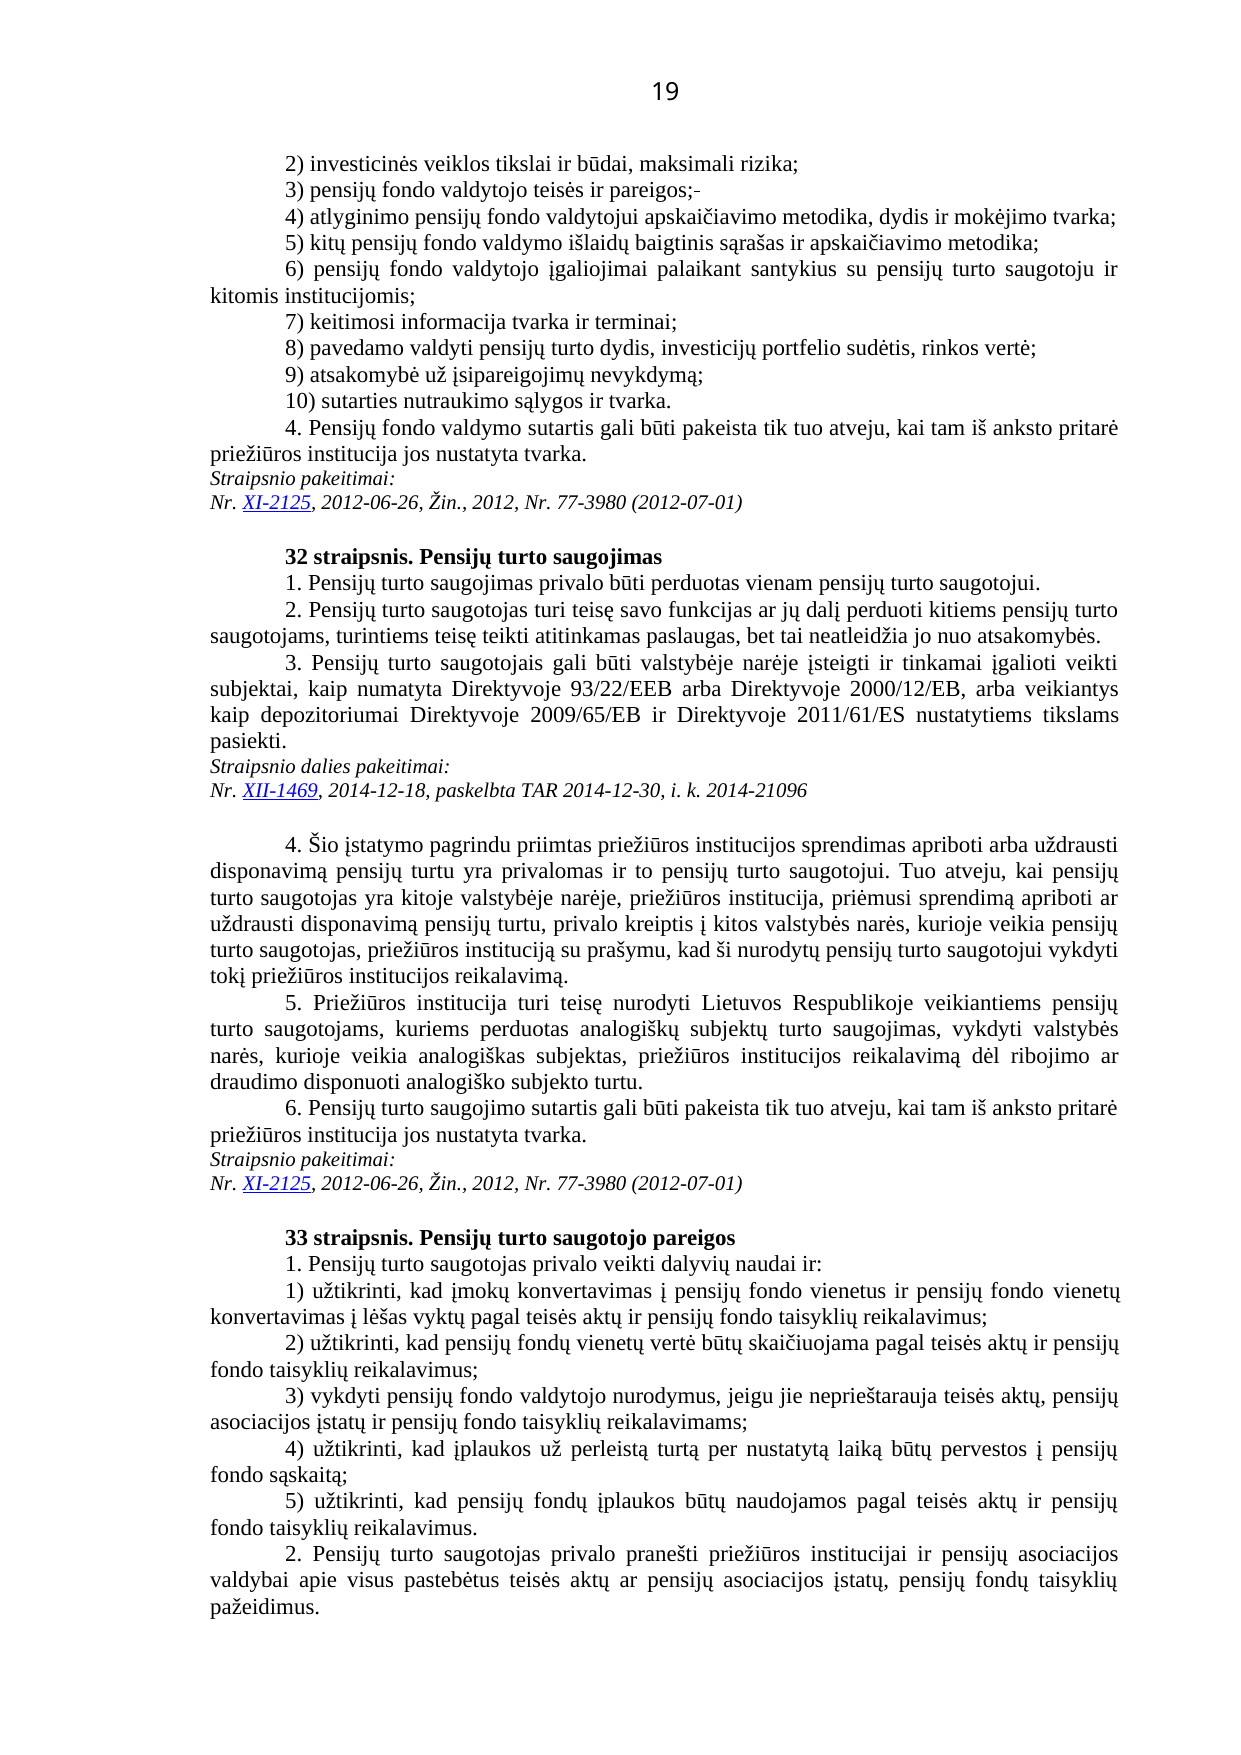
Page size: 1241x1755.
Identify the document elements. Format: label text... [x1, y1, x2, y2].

text Straipsnio dalies pakeitimai: [210, 754, 1120, 778]
text Straipsnio pakeitimai: [210, 466, 1120, 490]
text 6) pensijų fondo valdytojo įgaliojimai palaikant santykius su pensijų turto saugotoju ir kitomis institucijomis; [210, 255, 1120, 308]
text 5. Priežiūros institucija turi teisę nurodyti Lietuvos Respublikoje veikiantiems pensijų turto saugotojams, kuriems perduotas analogiškų subjektų turto saugojimas, vykdyti valstybės narės, kurioje veikia analogiškas subjektas, priežiūros institucijos reikalavimą dėl ribojimo ar draudimo disponuoti analogiško subjekto turtu. [210, 989, 1120, 1094]
text 4. Šio įstatymo pagrindu priimtas priežiūros institucijos sprendimas apriboti arba uždrausti disponavimą pensijų turtu yra privalomas ir to pensijų turto saugotojui. Tuo atveju, kai pensijų turto saugotojas yra kitoje valstybėje narėje, priežiūros institucija, priėmusi sprendimą apriboti ar uždrausti disponavimą pensijų turtu, privalo kreiptis į kitos valstybės narės, kurioje veikia pensijų turto saugotojas, priežiūros instituciją su prašymu, kad ši nurodytų pensijų turto saugotojui vykdyti tokį priežiūros institucijos reikalavimą. [210, 831, 1120, 989]
text 4) atlyginimo pensijų fondo valdytojui apskaičiavimo metodika, dydis ir mokėjimo tvarka; [210, 203, 1120, 229]
text 9) atsakomybė už įsipareigojimų nevykdymą; [210, 361, 1120, 387]
text 2. Pensijų turto saugotojas turi teisę savo funkcijas ar jų dalį perduoti kitiems pensijų turto saugotojams, turintiems teisę teikti atitinkamas paslaugas, bet tai neatleidžia jo nuo atsakomybės. [210, 596, 1120, 648]
text 2) investicinės veiklos tikslai ir būdai, maksimali rizika; [210, 150, 1120, 176]
text 10) sutarties nutraukimo sąlygos ir tvarka. [210, 387, 1120, 413]
text 3) vykdyti pensijų fondo valdytojo nurodymus, jeigu jie neprieštarauja teisės aktų, pensijų asociacijos įstatų ir pensijų fondo taisyklių reikalavimams; [210, 1382, 1120, 1435]
text 33 straipsnis. Pensijų turto saugotojo pareigos [210, 1224, 1120, 1250]
text 2. Pensijų turto saugotojas privalo pranešti priežiūros institucijai ir pensijų asociacijos valdybai apie visus pastebėtus teisės aktų ar pensijų asociacijos įstatų, pensijų fondų taisyklių pažeidimus. [210, 1540, 1120, 1619]
text 1. Pensijų turto saugojimas privalo būti perduotas vienam pensijų turto saugotojui. [210, 569, 1120, 596]
text 3. Pensijų turto saugotojais gali būti valstybėje narėje įsteigti ir tinkamai įgalioti veikti subjektai, kaip numatyta Direktyvoje 93/22/EEB arba Direktyvoje 2000/12/EB, arba veikiantys kaip depozitoriumai Direktyvoje 2009/65/EB ir Direktyvoje 2011/61/ES nustatytiems tikslams pasiekti. [210, 648, 1120, 754]
text 8) pavedamo valdyti pensijų turto dydis, investicijų portfelio sudėtis, rinkos vertė; [210, 334, 1120, 361]
text 1) užtikrinti, kad įmokų konvertavimas į pensijų fondo vienetus ir pensijų fondo vienetų konvertavimas į lėšas vyktų pagal teisės aktų ir pensijų fondo taisyklių reikalavimus; [210, 1277, 1120, 1329]
text Straipsnio pakeitimai: [210, 1147, 1120, 1171]
text 4. Pensijų fondo valdymo sutartis gali būti pakeista tik tuo atveju, kai tam iš anksto pritarė priežiūros institucija jos nustatyta tvarka. [210, 413, 1120, 466]
text 4) užtikrinti, kad įplaukos už perleistą turtą per nustatytą laiką būtų pervestos į pensijų fondo sąskaitą; [210, 1435, 1120, 1487]
text 7) keitimosi informacija tvarka ir terminai; [210, 308, 1120, 334]
text Nr. XII-1469, 2014-12-18, paskelbta TAR 2014-12-30, i. k. 2014-21096 [210, 778, 1120, 802]
text 2) užtikrinti, kad pensijų fondų vienetų vertė būtų skaičiuojama pagal teisės aktų ir pensijų fondo taisyklių reikalavimus; [210, 1329, 1120, 1382]
text 5) užtikrinti, kad pensijų fondų įplaukos būtų naudojamos pagal teisės aktų ir pensijų fondo taisyklių reikalavimus. [210, 1487, 1120, 1540]
text Nr. XI-2125, 2012-06-26, Žin., 2012, Nr. 77-3980 (2012-07-01) [210, 1171, 1120, 1195]
text 5) kitų pensijų fondo valdymo išlaidų baigtinis sąrašas ir apskaičiavimo metodika; [210, 229, 1120, 255]
text Nr. XI-2125, 2012-06-26, Žin., 2012, Nr. 77-3980 (2012-07-01) [210, 490, 1120, 514]
text 3) pensijų fondo valdytojo teisės ir pareigos; [210, 176, 1120, 203]
text 32 straipsnis. Pensijų turto saugojimas [210, 543, 1120, 569]
text 1. Pensijų turto saugotojas privalo veikti dalyvių naudai ir: [210, 1250, 1120, 1277]
text 6. Pensijų turto saugojimo sutartis gali būti pakeista tik tuo atveju, kai tam iš anksto pritarė priežiūros institucija jos nustatyta tvarka. [210, 1094, 1120, 1147]
